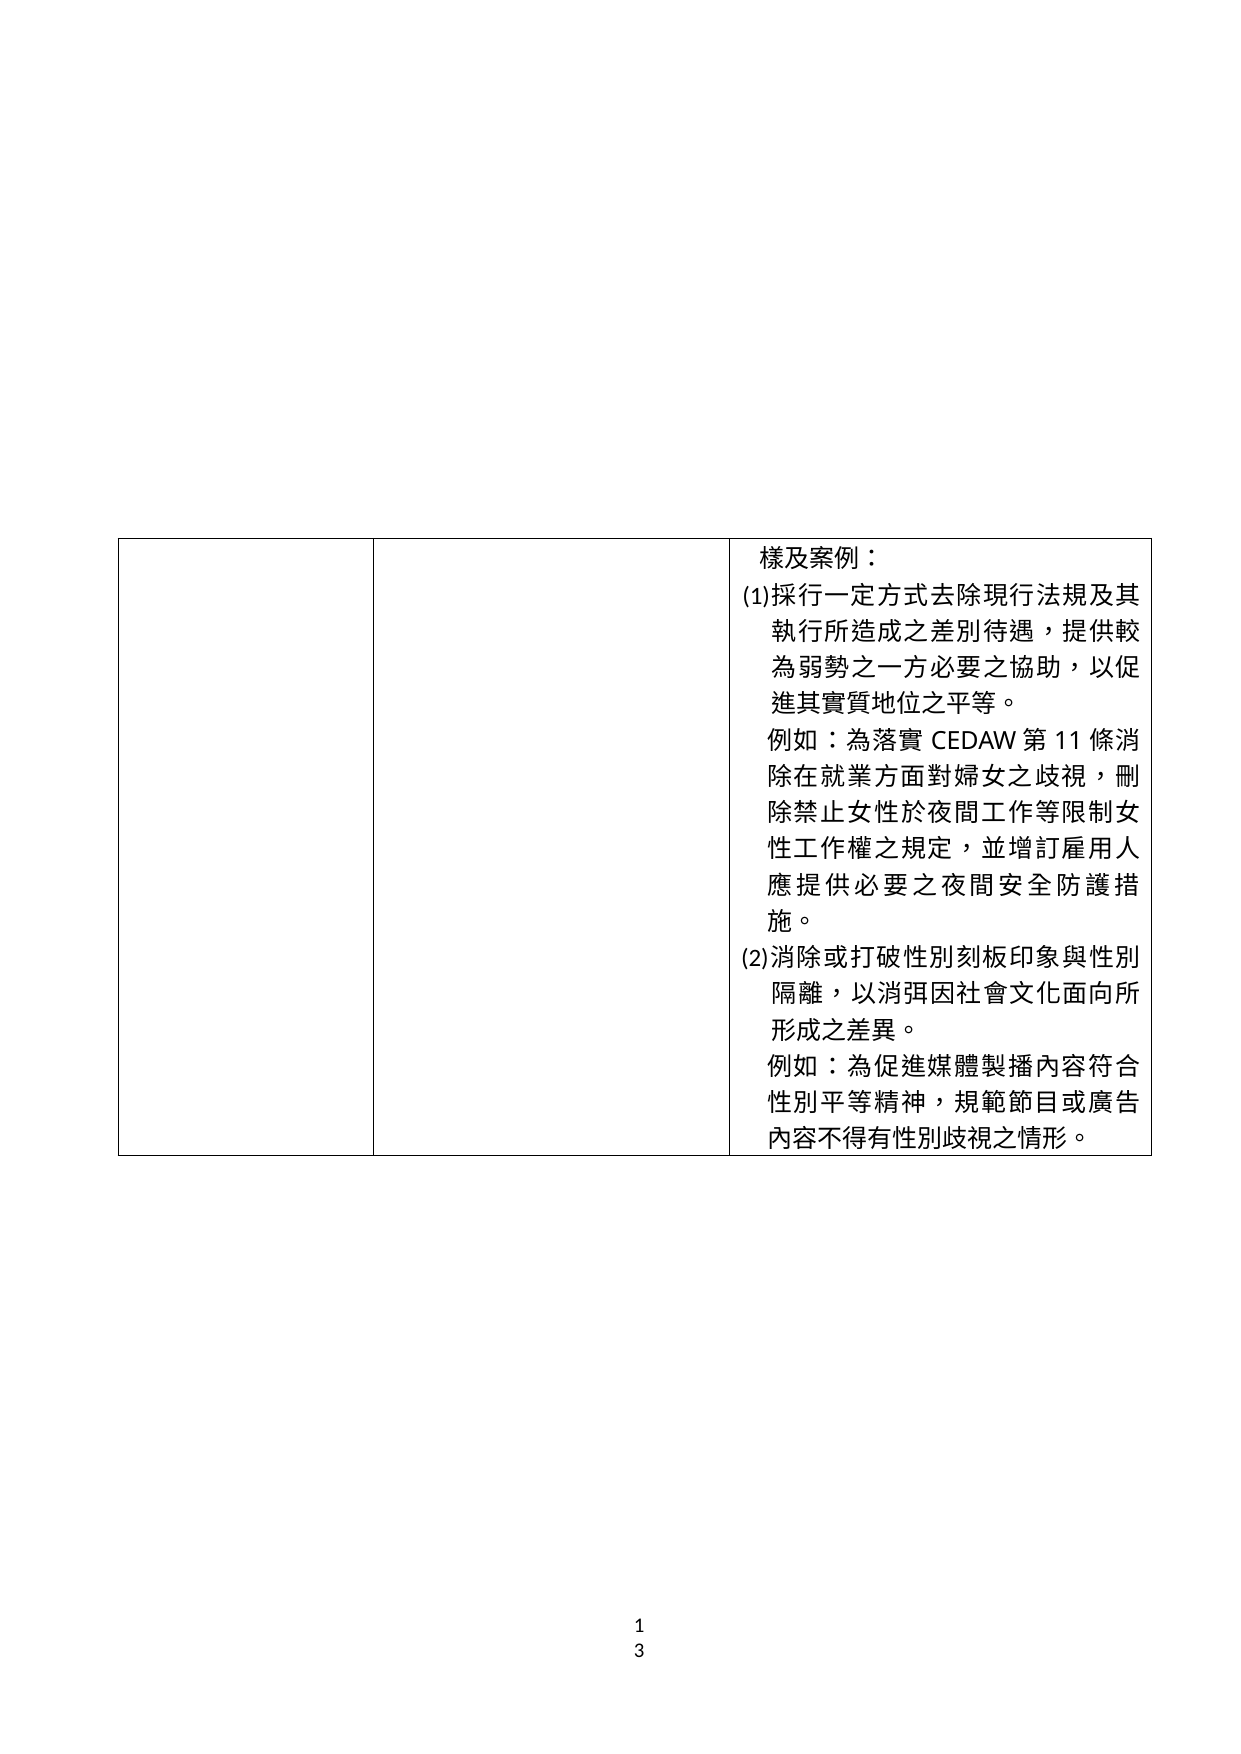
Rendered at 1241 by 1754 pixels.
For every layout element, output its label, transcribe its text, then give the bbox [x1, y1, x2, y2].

table_cell 樣及案例： (1)採行一定方式去除現行法規及其執行所造成之差別待遇，提供較為弱勢之一方必要之協助，以促進其實質地位之平等。 例如：為落實CEDAW第11條消除在就業方面對婦女之歧視，刪除禁止女性於夜間工作等限制女性工作權之規定，並增訂雇用人應提供必要之夜間安全防護措施。 (2)消除或打破性別刻板印象與性別隔離，以消弭因社會文化面向所形成之差異。 例如：為促進媒體製播內容符合性別平等精神，規範節目或廣告內容不得有性別歧視之情形。 [730, 539, 1151, 1155]
table_cell [119, 539, 373, 1155]
table_cell [374, 539, 729, 1155]
